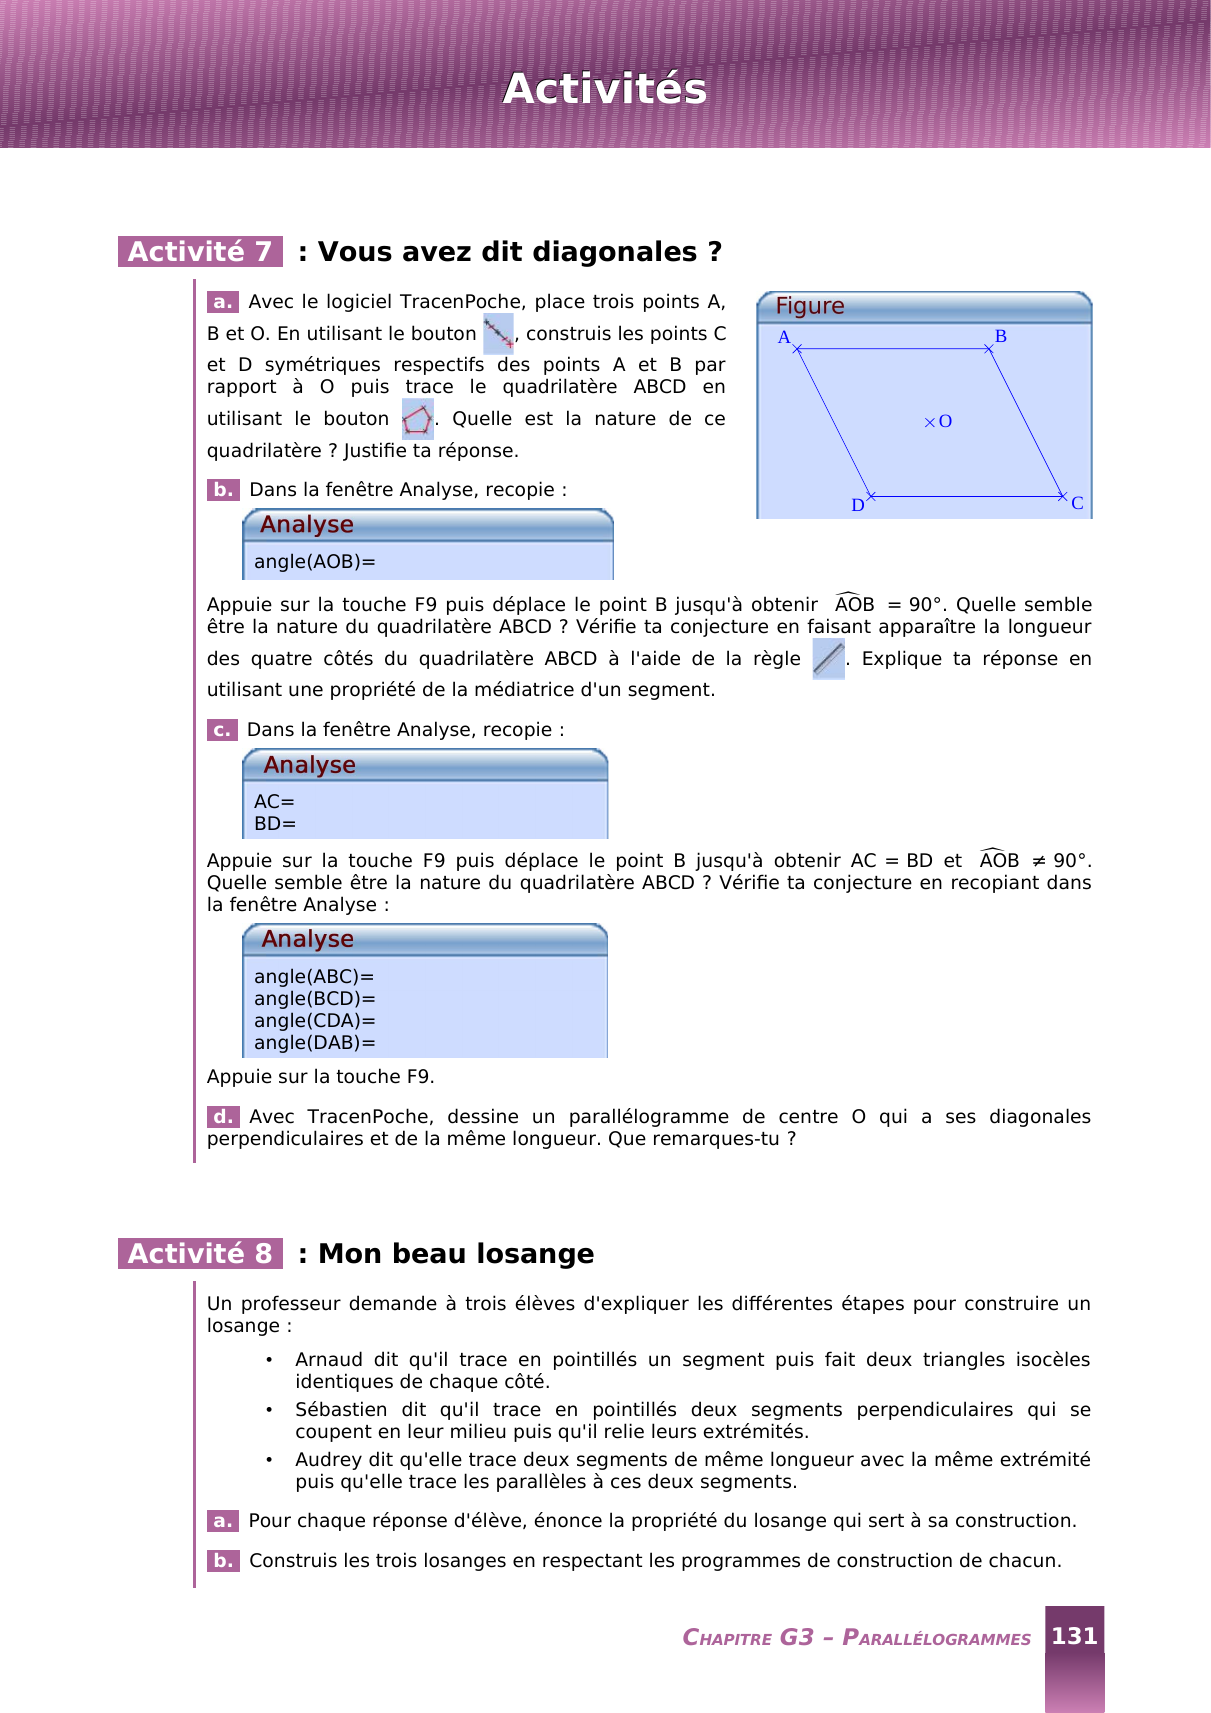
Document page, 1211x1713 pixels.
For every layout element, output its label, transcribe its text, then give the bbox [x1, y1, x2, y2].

text AC= [609, 791, 1092, 813]
text angle(DAB)= [608, 1032, 1092, 1054]
list Dans la fenêtre Analyse, recopie : [240, 479, 756, 501]
list Construis les trois losanges en respectant les programmes de construction de chacun. [240, 1550, 1092, 1572]
picture [402, 398, 434, 440]
text BD= [609, 813, 1092, 835]
text angle(ABC)= [608, 966, 1092, 988]
list Dans la fenêtre Analyse, recopie : [238, 719, 1092, 741]
text angle(BCD)= [608, 988, 1092, 1010]
picture [756, 291, 1093, 519]
picture [242, 923, 608, 1058]
list Audrey dit qu'elle trace deux segments de même longueur avec la même extrémité puis qu'elle trace les parallèles à ces deux segments. [266, 1448, 1092, 1492]
list : Mon beau losange [283, 1238, 1092, 1269]
list Avec le logiciel TracenPoche, place trois points A, B et O. En utilisant le bouton , construis les points C et D symétriques respectifs des points A et B par rapport à O puis trace le quadrilatère ABCD en utilisant le bouton . Quelle est la nature de ce quadrilatère ? Justifie ta réponse. [207, 291, 756, 461]
text Appuie sur la touche F9 puis déplace le point B jusqu'à obtenir AC = BD et ≠ 90°. Quelle semble être la nature du quadrilatère ABCD ? Vérifie ta conjecture en recopiant dans la fenêtre Analyse : [207, 847, 1092, 916]
text Un professeur demande à trois élèves d'expliquer les différentes étapes pour construire un losange : [207, 1293, 1092, 1337]
picture [242, 508, 614, 580]
text angle(CDA)= [608, 1010, 1092, 1032]
text angle(AOB)= [614, 551, 1092, 573]
text Appuie sur la touche F9. [207, 1066, 1092, 1088]
picture [812, 638, 845, 680]
list : Vous avez dit diagonales ? [283, 236, 1092, 267]
list Arnaud dit qu'il trace en pointillés un segment puis fait deux triangles isocèles identiques de chaque côté. [266, 1349, 1092, 1393]
list Sébastien dit qu'il trace en pointillés deux segments perpendiculaires qui se coupent en leur milieu puis qu'il relie leurs extrémités. [266, 1399, 1092, 1443]
picture [483, 313, 514, 355]
list Pour chaque réponse d'élève, énonce la propriété du losange qui sert à sa construction. [239, 1510, 1092, 1532]
text Appuie sur la touche F9 puis déplace le point B jusqu'à obtenir = 90°. Quelle semble être la nature du quadrilatère ABCD ? Vérifie ta conjecture en faisant apparaître la longueur des quatre côtés du quadrilatère ABCD à l'aide de la règle . Explique ta réponse en utilisant une propriété de la médiatrice d'un segment. [207, 591, 1092, 701]
picture [242, 748, 609, 839]
list Avec TracenPoche, dessine un parallélogramme de centre O qui a ses diagonales perpendiculaires et de la même longueur. Que remarques-tu ? [207, 1106, 1092, 1149]
